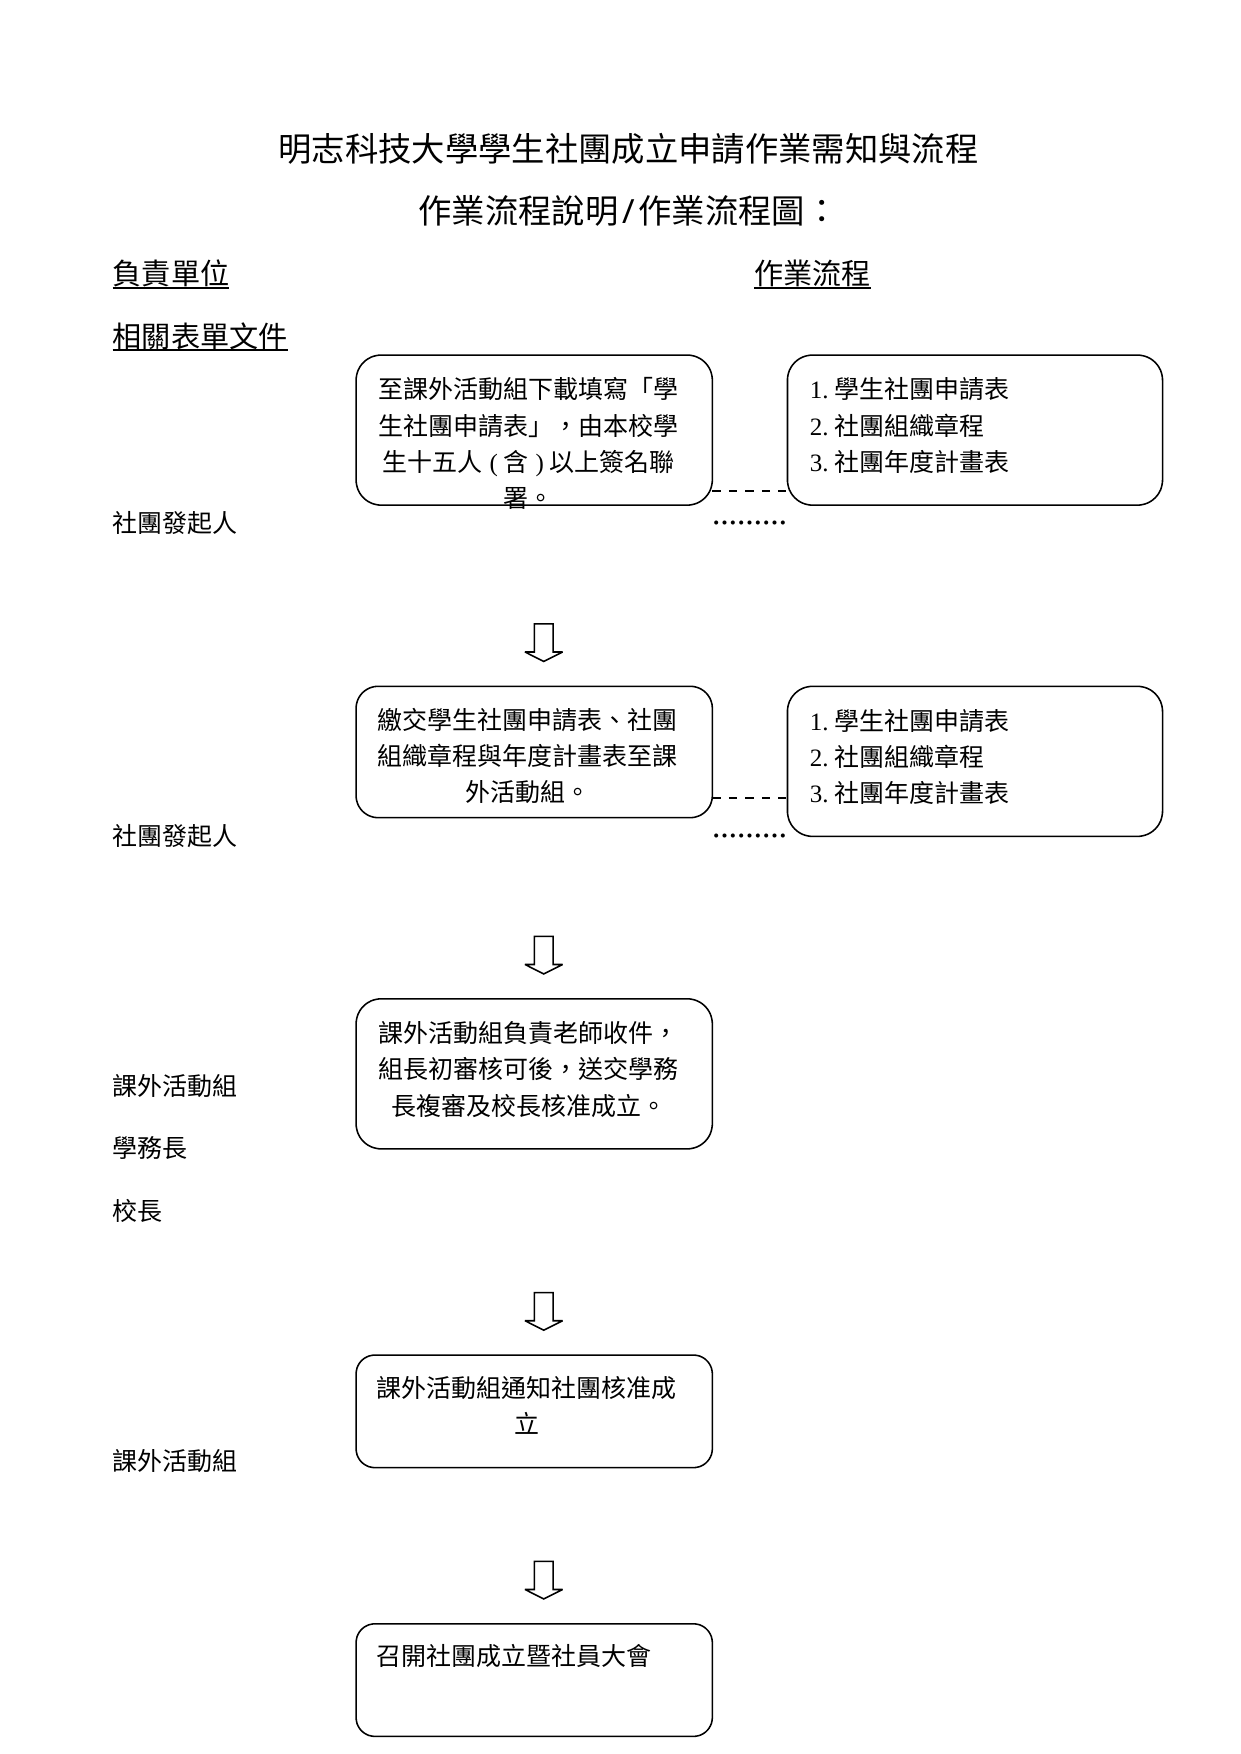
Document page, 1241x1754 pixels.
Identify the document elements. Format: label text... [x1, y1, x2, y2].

text 課外活動組 [112, 1418, 1144, 1480]
text 負責單位 作業流程 相關表單文件 [112, 230, 1144, 355]
text 學務長 [112, 1105, 1144, 1168]
text 社團發起人 ……… [112, 793, 1144, 855]
text [714, 1043, 1144, 1105]
text 社團發起人 ……… [112, 480, 1144, 543]
text 校長 [112, 1168, 1144, 1230]
text 明志科技大學學生社團成立申請作業需知與流程 [112, 105, 1144, 168]
text 課外活動組 [112, 1043, 355, 1105]
text 作業流程說明/作業流程圖： [112, 168, 1144, 230]
